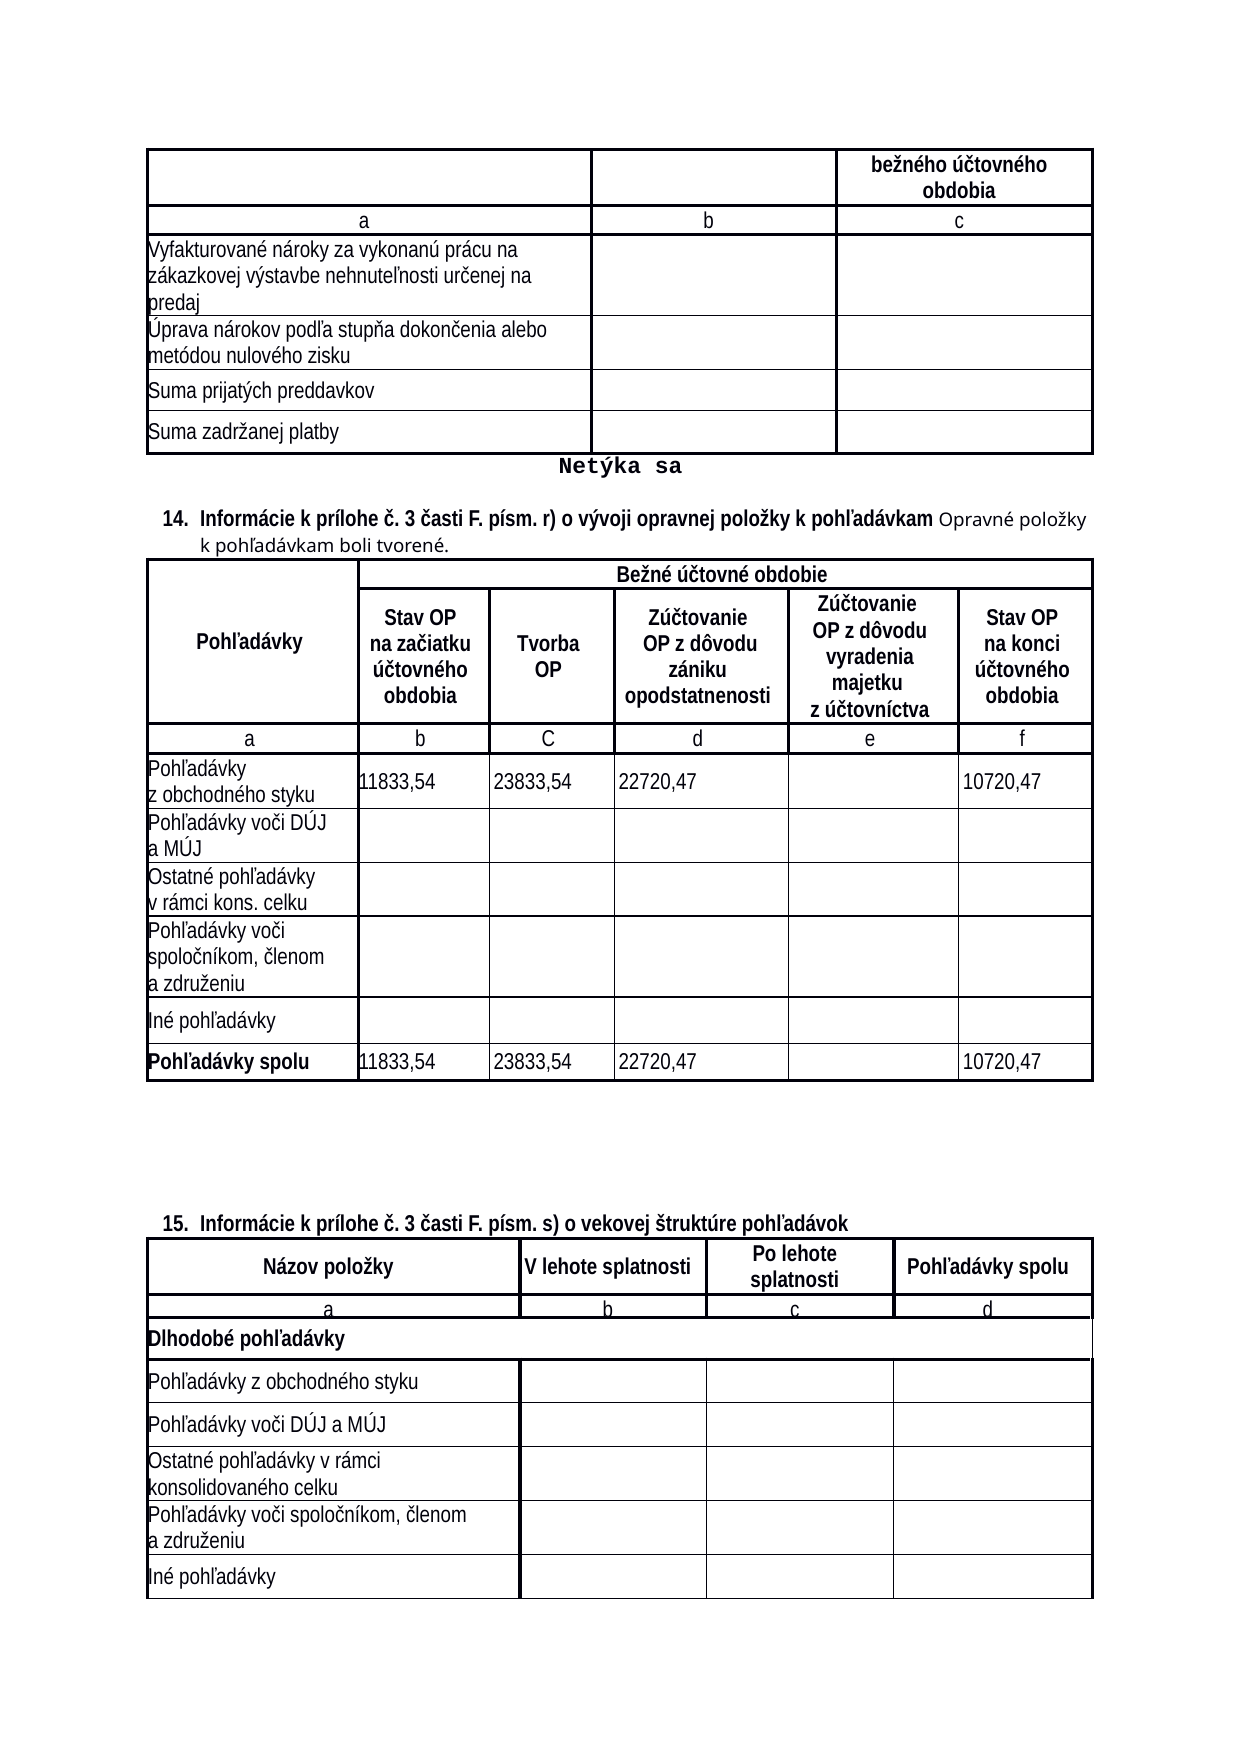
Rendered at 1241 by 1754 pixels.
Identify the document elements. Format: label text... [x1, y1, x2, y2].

title Informácie k prílohe č. 3 časti F. písm. s) o vekovej štruktúre pohľadávok [162, 1210, 1093, 1237]
table_cell 11833,54 [360, 755, 489, 807]
table_cell [838, 236, 1091, 315]
table_cell [894, 1501, 1091, 1553]
table_cell [707, 1555, 893, 1598]
text Netýka sa [148, 455, 1093, 481]
table_cell [959, 917, 1091, 996]
table_cell b [522, 1296, 705, 1316]
table_cell d [896, 1296, 1091, 1316]
table_cell [593, 370, 835, 410]
table_cell [522, 1501, 706, 1553]
table_cell d [616, 725, 787, 752]
table_cell Ostatné pohľadávky v rámci konsolidovaného celku [149, 1447, 518, 1500]
table_header Bežné účtovné obdobie [360, 561, 1091, 587]
table_cell [789, 863, 958, 915]
table_cell c [708, 1296, 892, 1316]
table_header [149, 151, 590, 203]
table_cell Dlhodobé pohľadávky [149, 1316, 1092, 1357]
table_cell Zúčtovanie OP z dôvodu zániku opodstatnenosti [616, 590, 787, 722]
table_header bežného účtovného obdobia [838, 151, 1091, 203]
table_cell [707, 1361, 893, 1402]
table_cell 10720,47 [959, 1044, 1091, 1079]
table_cell [522, 1555, 706, 1598]
table_cell Zúčtovanie OP z dôvodu vyradenia majetku z účtovníctva [790, 590, 957, 722]
table_cell [593, 236, 835, 315]
table_cell [959, 809, 1091, 862]
table_cell f [960, 725, 1091, 752]
table_cell [838, 411, 1091, 452]
table_cell Pohľadávky spolu [149, 1044, 357, 1079]
table_cell [707, 1447, 893, 1500]
table_cell [838, 316, 1091, 369]
table_cell Stav OP na začiatku účtovného obdobia [360, 590, 488, 722]
table_cell [615, 809, 788, 862]
table_cell [838, 370, 1091, 410]
table_cell [522, 1361, 706, 1402]
table_cell Pohľadávky z obchodného styku [149, 755, 357, 807]
table_cell [360, 917, 489, 996]
table_cell [615, 863, 788, 915]
table_header Pohľadávky [149, 561, 357, 722]
table_cell 23833,54 [490, 755, 614, 807]
table_cell b [360, 725, 488, 752]
table_cell [615, 998, 788, 1043]
table_cell 22720,47 [615, 755, 788, 807]
table_cell [360, 998, 489, 1043]
table_cell Ostatné pohľadávky v rámci kons. celku [149, 863, 357, 915]
table_cell Iné pohľadávky [149, 1555, 518, 1598]
table_cell [490, 998, 614, 1043]
table_header V lehote splatnosti [522, 1240, 705, 1292]
table_cell [360, 863, 489, 915]
table_cell Suma zadržanej platby [149, 411, 590, 452]
table_cell [707, 1501, 893, 1553]
table_cell [615, 917, 788, 996]
table_header Pohľadávky spolu [896, 1240, 1091, 1292]
table_cell Pohľadávky voči DÚJ a MÚJ [149, 1403, 518, 1446]
table_cell C [491, 725, 613, 752]
table_cell Úprava nárokov podľa stupňa dokončenia alebo metódou nulového zisku [149, 316, 590, 369]
table_cell [789, 998, 958, 1043]
table_cell Suma prijatých preddavkov [149, 370, 590, 410]
table_cell [789, 917, 958, 996]
title Informácie k prílohe č. 3 časti F. písm. r) o vývoji opravnej položky k pohľadávkam Opravné položky k pohľadávkam boli tvorené. [162, 505, 1093, 558]
table_cell [894, 1358, 1091, 1402]
table_cell [789, 809, 958, 862]
table_cell [789, 1044, 958, 1079]
table_cell a [149, 1296, 518, 1316]
table_cell 11833,54 [360, 1044, 489, 1079]
table_cell [360, 809, 489, 862]
table_cell [707, 1403, 893, 1446]
table_cell Iné pohľadávky [149, 998, 357, 1043]
table_cell e [790, 725, 957, 752]
table_cell [490, 809, 614, 862]
table_cell [959, 998, 1091, 1043]
table_cell Pohľadávky voči spoločníkom, členom a združeniu [149, 1501, 518, 1553]
table_cell 22720,47 [615, 1044, 788, 1079]
table_cell [522, 1403, 706, 1446]
table_cell [894, 1555, 1091, 1598]
table_cell 23833,54 [490, 1044, 614, 1079]
table_header Názov položky [149, 1240, 518, 1292]
table_cell [789, 755, 958, 807]
table_cell Vyfakturované nároky za vykonanú prácu na zákazkovej výstavbe nehnuteľnosti určenej na predaj [149, 236, 590, 315]
table_cell [490, 863, 614, 915]
table_cell [894, 1447, 1091, 1500]
table_cell b [593, 207, 835, 233]
table_header [593, 151, 835, 203]
table_cell Stav OP na konci účtovného obdobia [960, 590, 1091, 722]
table_cell [593, 411, 835, 452]
table_cell Tvorba OP [491, 590, 613, 722]
table_cell [959, 863, 1091, 915]
table_cell [593, 316, 835, 369]
table_cell a [149, 207, 590, 233]
table_cell Pohľadávky voči spoločníkom, členom a združeniu [149, 917, 357, 996]
table_cell c [838, 207, 1091, 233]
table_cell [522, 1447, 706, 1500]
table_cell Pohľadávky z obchodného styku [149, 1361, 518, 1402]
table_cell Pohľadávky voči DÚJ a MÚJ [149, 809, 357, 862]
table_cell 10720,47 [959, 755, 1091, 807]
table_cell a [149, 725, 357, 752]
table_cell [490, 917, 614, 996]
table_header Po lehote splatnosti [708, 1240, 892, 1292]
table_cell [894, 1403, 1091, 1446]
